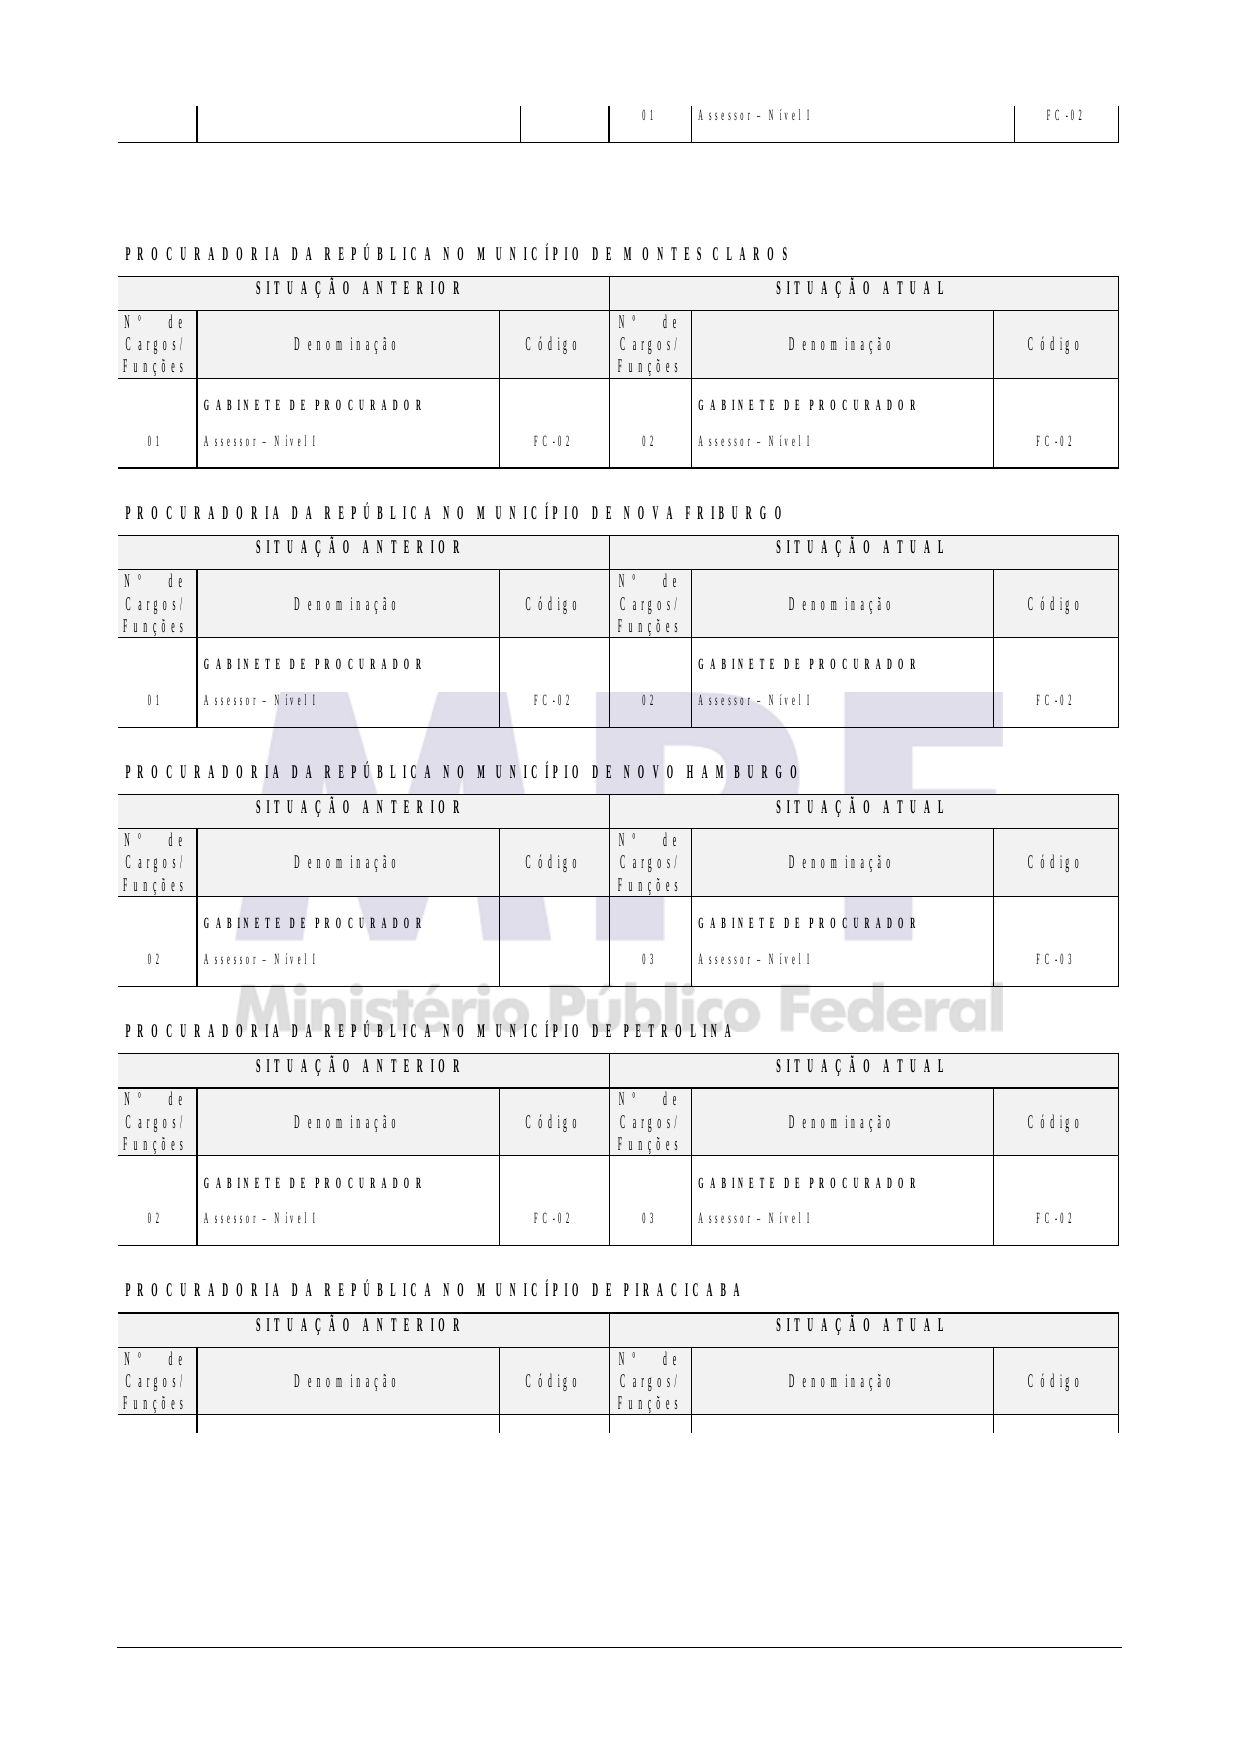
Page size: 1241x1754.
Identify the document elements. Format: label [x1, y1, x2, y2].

picture [692, 692, 993, 727]
picture [235, 728, 1004, 794]
picture [610, 897, 691, 986]
picture [994, 897, 1004, 986]
picture [610, 692, 691, 727]
picture [235, 897, 499, 986]
picture [500, 897, 609, 986]
picture [235, 987, 1004, 1032]
picture [994, 692, 1004, 727]
picture [235, 692, 499, 727]
picture [500, 692, 609, 727]
picture [692, 897, 993, 986]
